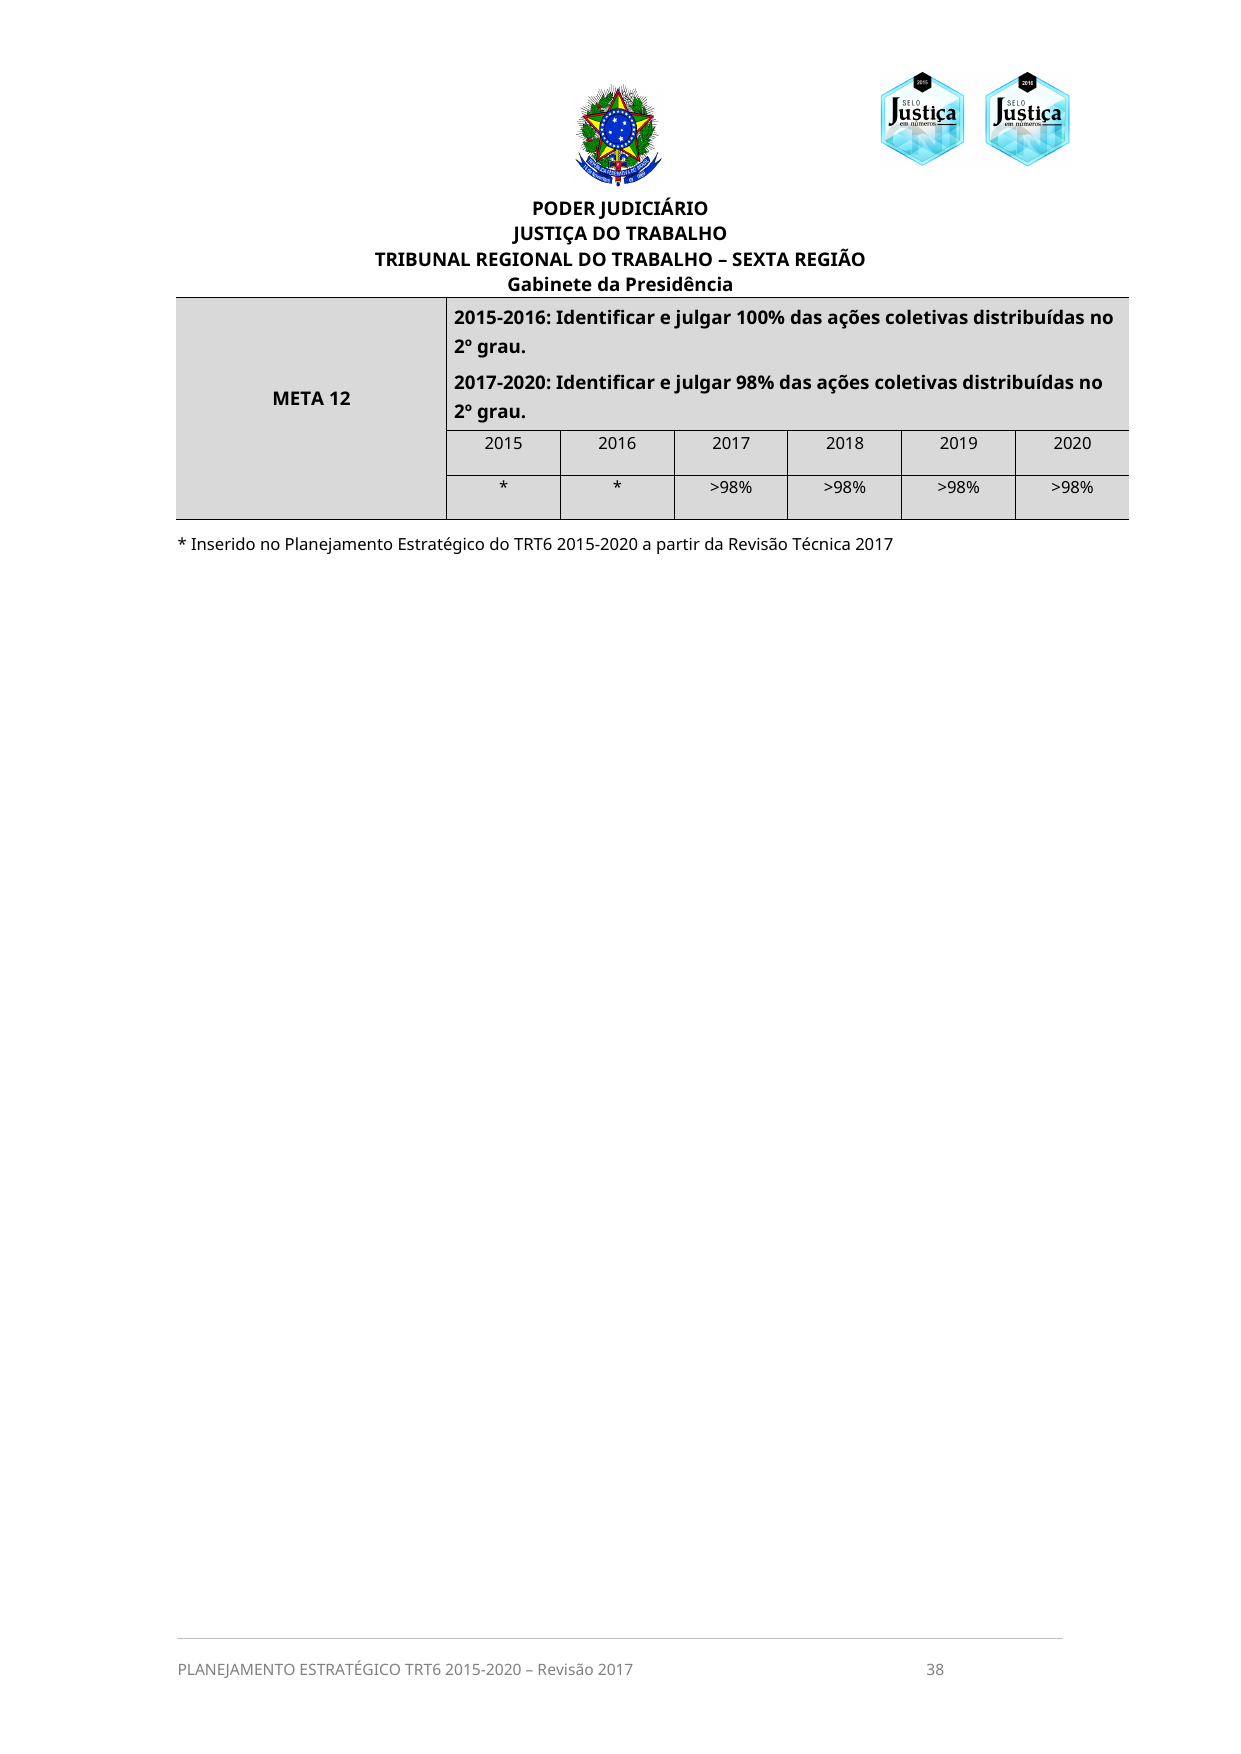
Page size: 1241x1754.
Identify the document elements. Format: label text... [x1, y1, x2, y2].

table_cell >98% [675, 476, 787, 519]
table_cell 2020 [1016, 431, 1129, 475]
table_cell META 12 [176, 298, 446, 519]
text * Inserido no Planejamento Estratégico do TRT6 2015-2020 a partir da Revisão Técnica 2017 [177, 533, 1063, 556]
table_cell 2015-2016: Identificar e julgar 100% das ações coletivas distribuídas no 2º grau. 2017-2020: Identificar e julgar 98% das ações coletivas distribuídas no 2º grau. [447, 298, 1129, 430]
picture [879, 71, 1071, 167]
table_cell 2015 [447, 431, 560, 475]
table_cell * [447, 476, 560, 519]
table_cell >98% [1016, 476, 1129, 519]
table_cell >98% [788, 476, 901, 519]
table_cell 2018 [788, 431, 901, 475]
table_cell * [561, 476, 674, 519]
table_cell 2019 [902, 431, 1015, 475]
table_cell 2017 [675, 431, 787, 475]
table_cell >98% [902, 476, 1015, 519]
picture [571, 81, 664, 188]
table_cell 2016 [561, 431, 674, 475]
